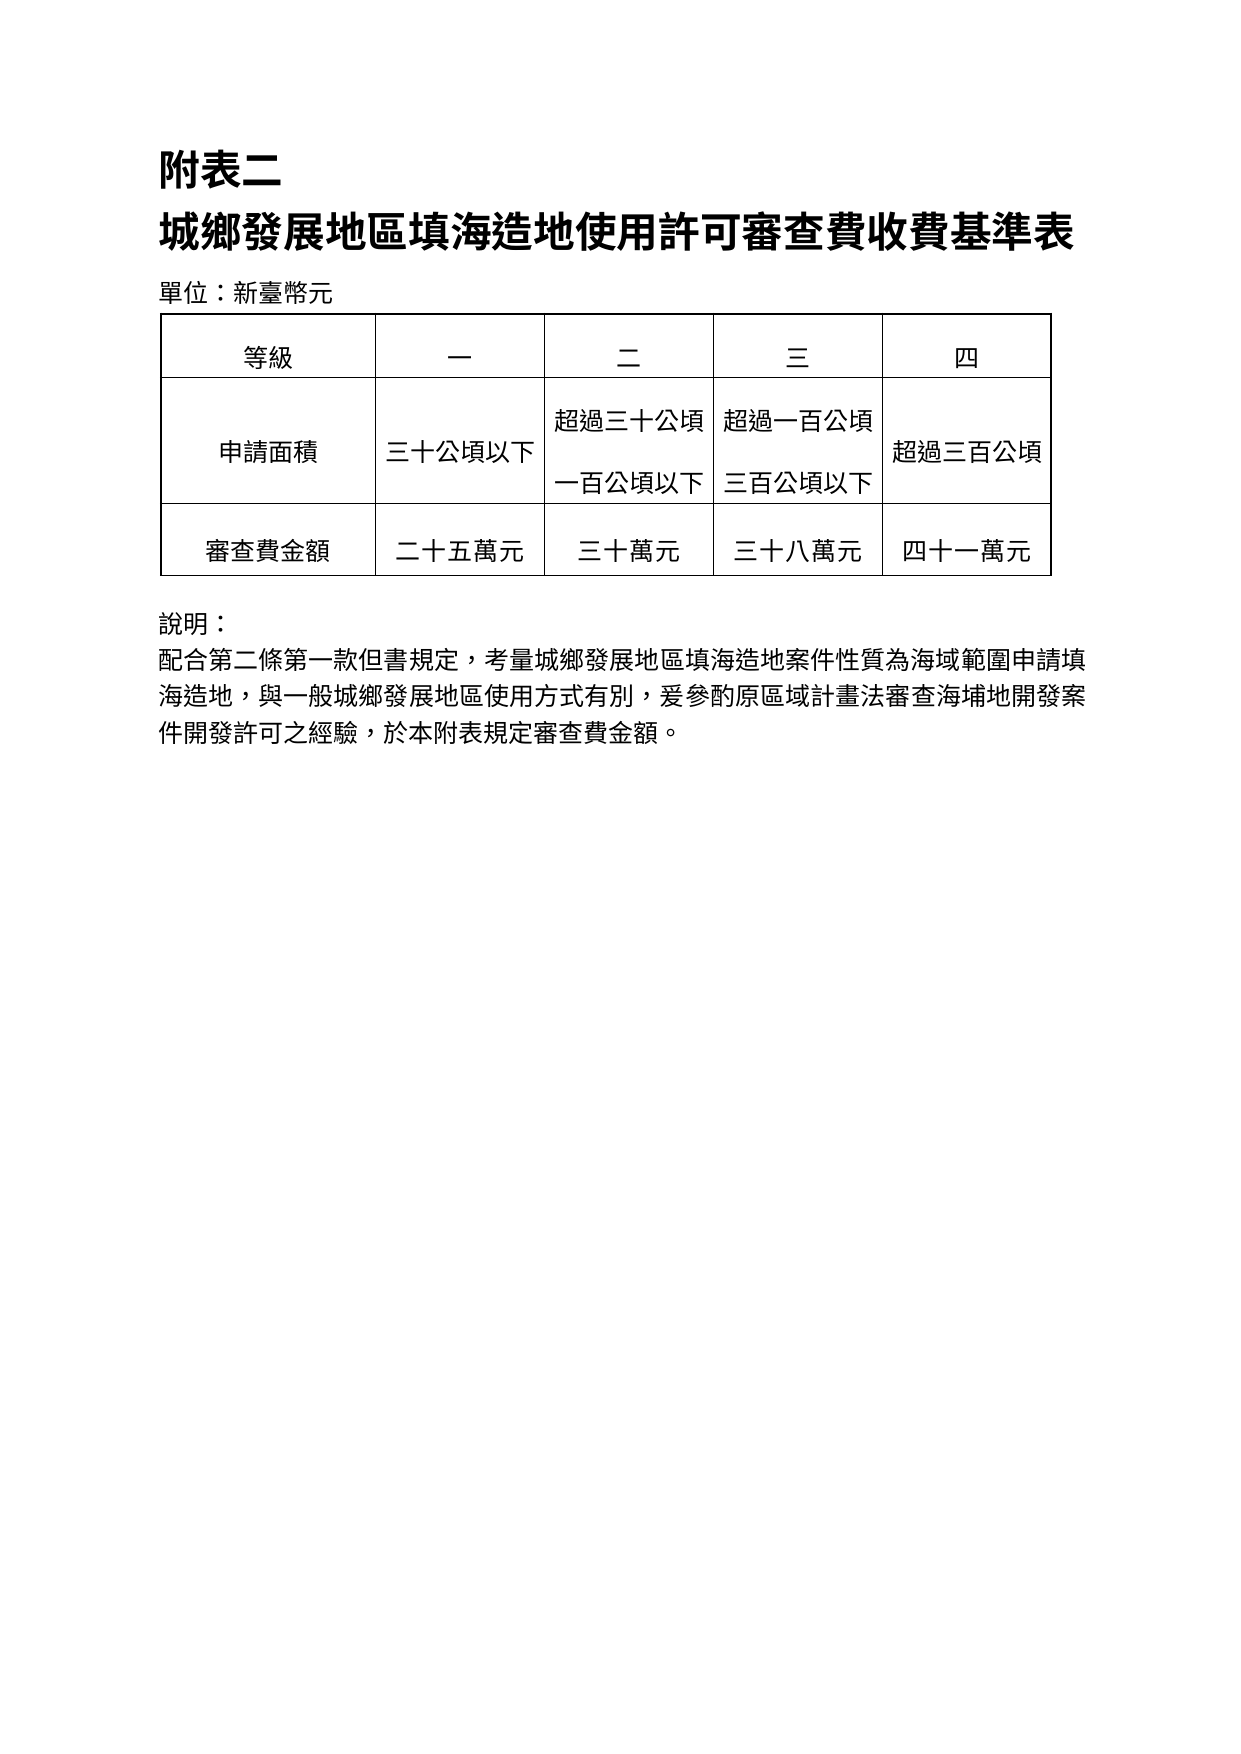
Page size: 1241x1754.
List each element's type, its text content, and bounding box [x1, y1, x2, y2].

table_cell 超過三十公頃 一百公頃以下 [545, 378, 713, 503]
table_cell 審查費金額 [162, 504, 375, 574]
table_header 四 [883, 315, 1050, 377]
table_cell 四十一萬元 [883, 504, 1050, 574]
table_header 一 [376, 315, 544, 377]
text 說明： [158, 604, 1088, 641]
text 附表二 [158, 125, 1084, 188]
table_cell 申請面積 [162, 378, 375, 503]
table_header 三 [714, 315, 882, 377]
table_cell 超過一百公頃 三百公頃以下 [714, 378, 882, 503]
table_cell 超過三百公頃 [883, 378, 1050, 503]
table_cell 三十萬元 [545, 504, 713, 574]
text 單位：新臺幣元 [158, 250, 1078, 313]
table_header 等級 [162, 315, 375, 377]
table_cell 三十公頃以下 [376, 378, 544, 503]
table_cell 二十五萬元 [376, 504, 544, 574]
table_header 二 [545, 315, 713, 377]
table_cell 三十八萬元 [714, 504, 882, 574]
text 城鄉發展地區填海造地使用許可審查費收費基準表 [158, 188, 1118, 250]
text 配合第二條第一款但書規定，考量城鄉發展地區填海造地案件性質為海域範圍申請填海造地，與一般城鄉發展地區使用方式有別，爰參酌原區域計畫法審查海埔地開發案件開發許可之經驗，於本附表規定審查費金額。 [158, 641, 1088, 749]
